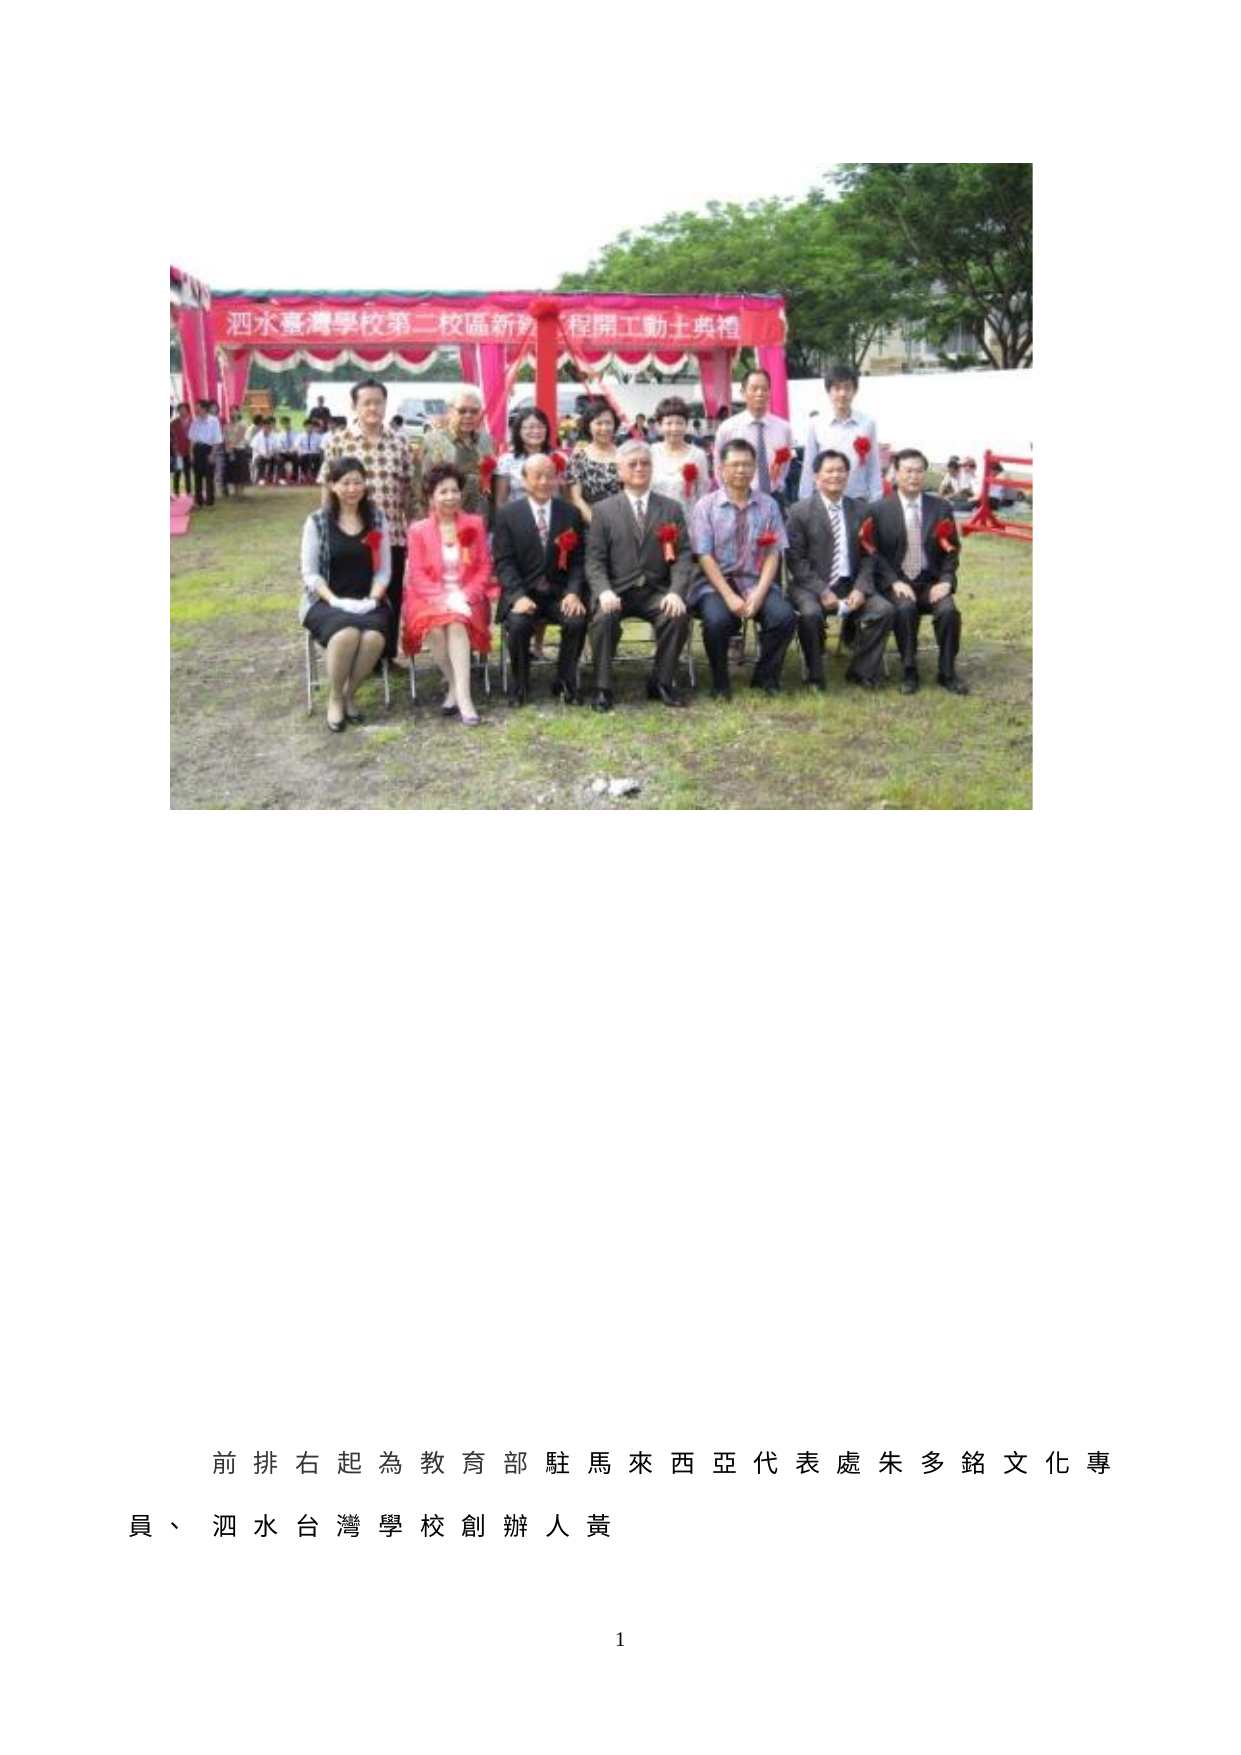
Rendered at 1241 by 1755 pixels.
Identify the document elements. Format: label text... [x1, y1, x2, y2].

text 前排右起為教育部駐馬來西亞代表處朱多銘文化專員、泗水台灣學校創辦人黃 [120, 1420, 1120, 1545]
